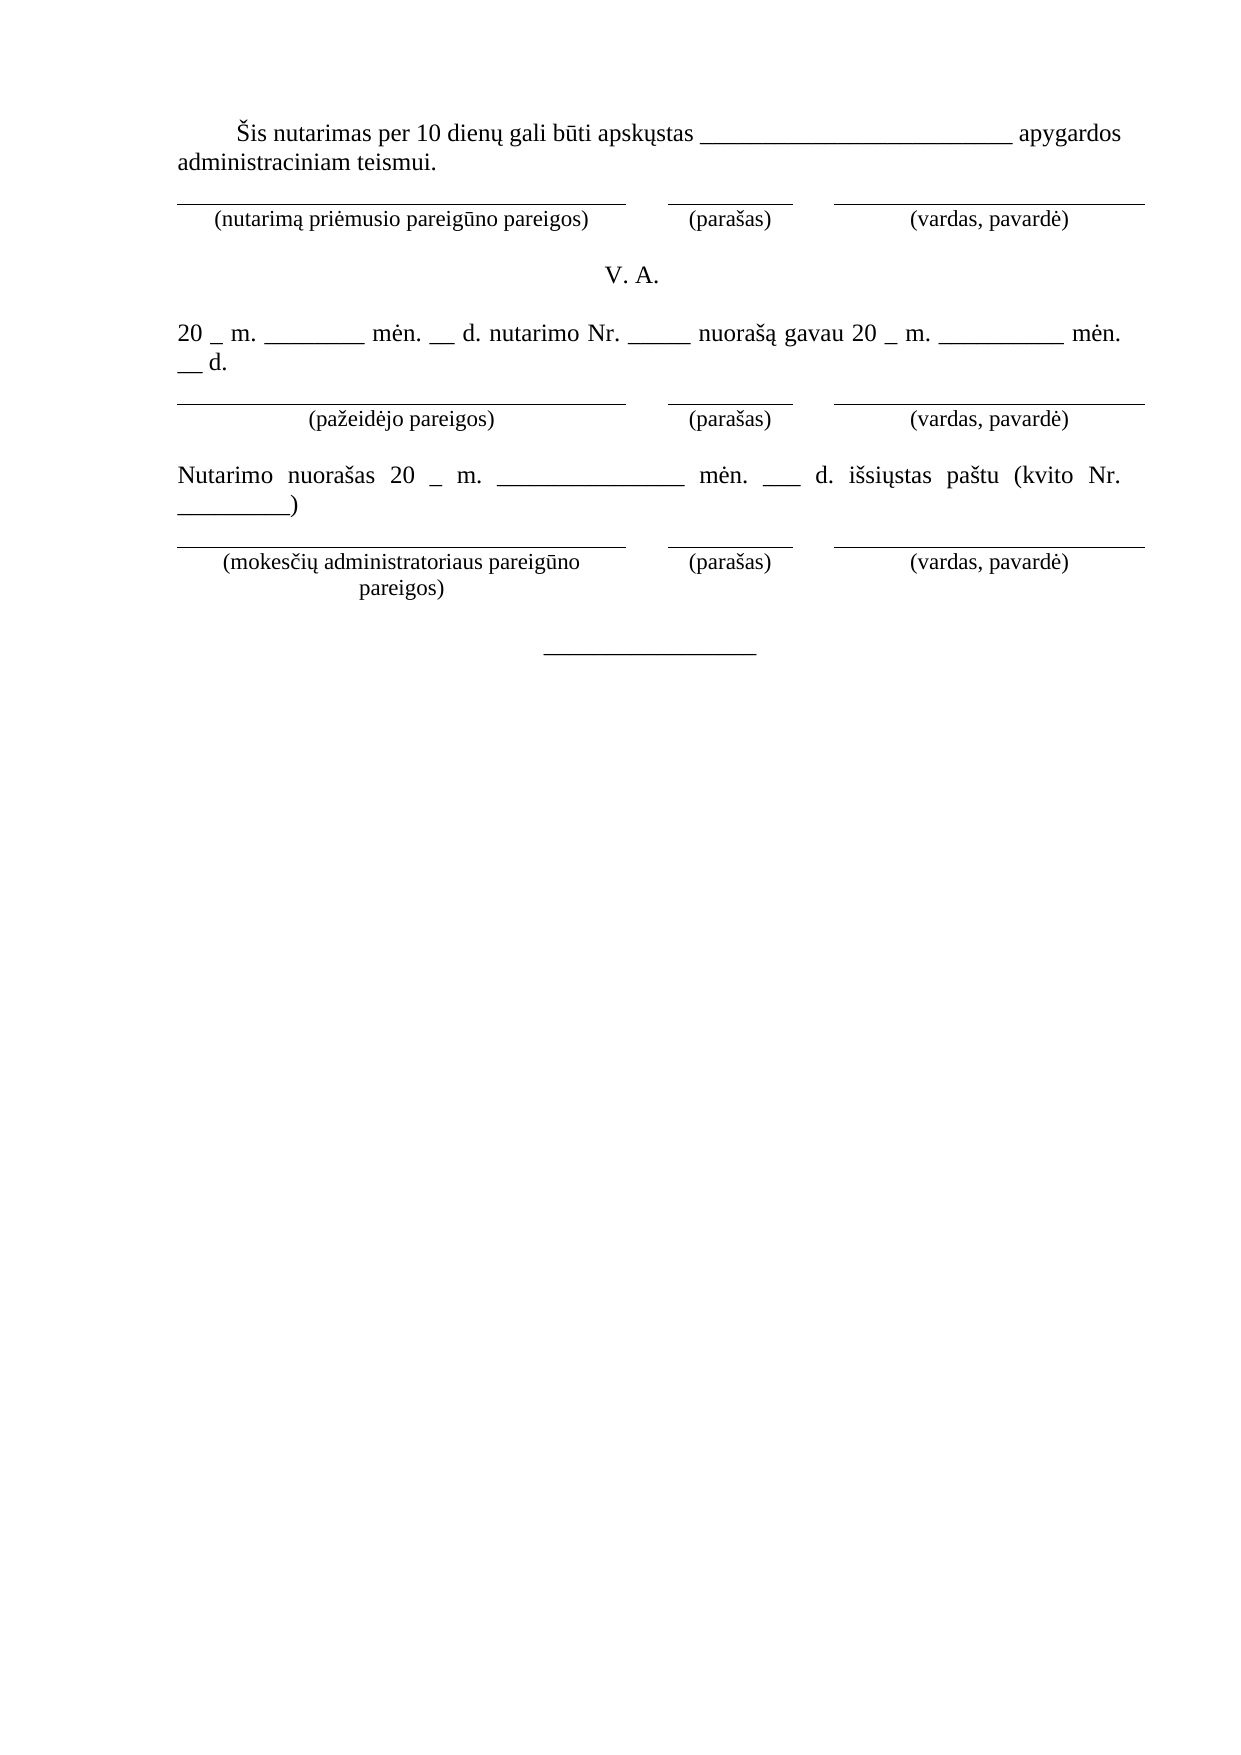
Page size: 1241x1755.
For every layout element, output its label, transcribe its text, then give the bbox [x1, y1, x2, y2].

table_header [626, 547, 668, 600]
table_header [793, 404, 834, 432]
table_header (parašas) [668, 405, 793, 432]
table_header (nutarimą priėmusio pareigūno pareigos) [177, 205, 626, 232]
table_header [793, 547, 834, 600]
table_header (mokesčių administratoriaus pareigūno pareigos) [177, 548, 626, 600]
table_header (parašas) [668, 548, 793, 600]
table_header (parašas) [668, 205, 793, 232]
text Nutarimo nuorašas 20 _ m. _______________ mėn. ___ d. išsiųstas paštu (kvito Nr. _________) [177, 460, 1122, 518]
text 20 _ m. ________ mėn. __ d. nutarimo Nr. _____ nuorašą gavau 20 _ m. __________ mėn. __ d. [177, 318, 1122, 376]
table_header [793, 204, 834, 232]
table_header (vardas, pavardė) [834, 405, 1144, 432]
table_header [626, 204, 668, 232]
text V. A. [604, 261, 1122, 289]
table_header [626, 404, 668, 432]
table_header (vardas, pavardė) [834, 548, 1144, 600]
table_header (pažeidėjo pareigos) [177, 405, 626, 432]
table_header (vardas, pavardė) [834, 205, 1144, 232]
text _________________ [177, 629, 1122, 658]
text Šis nutarimas per 10 dienų gali būti apskųstas _________________________ apygardos administraciniam teismui. [177, 118, 1122, 176]
